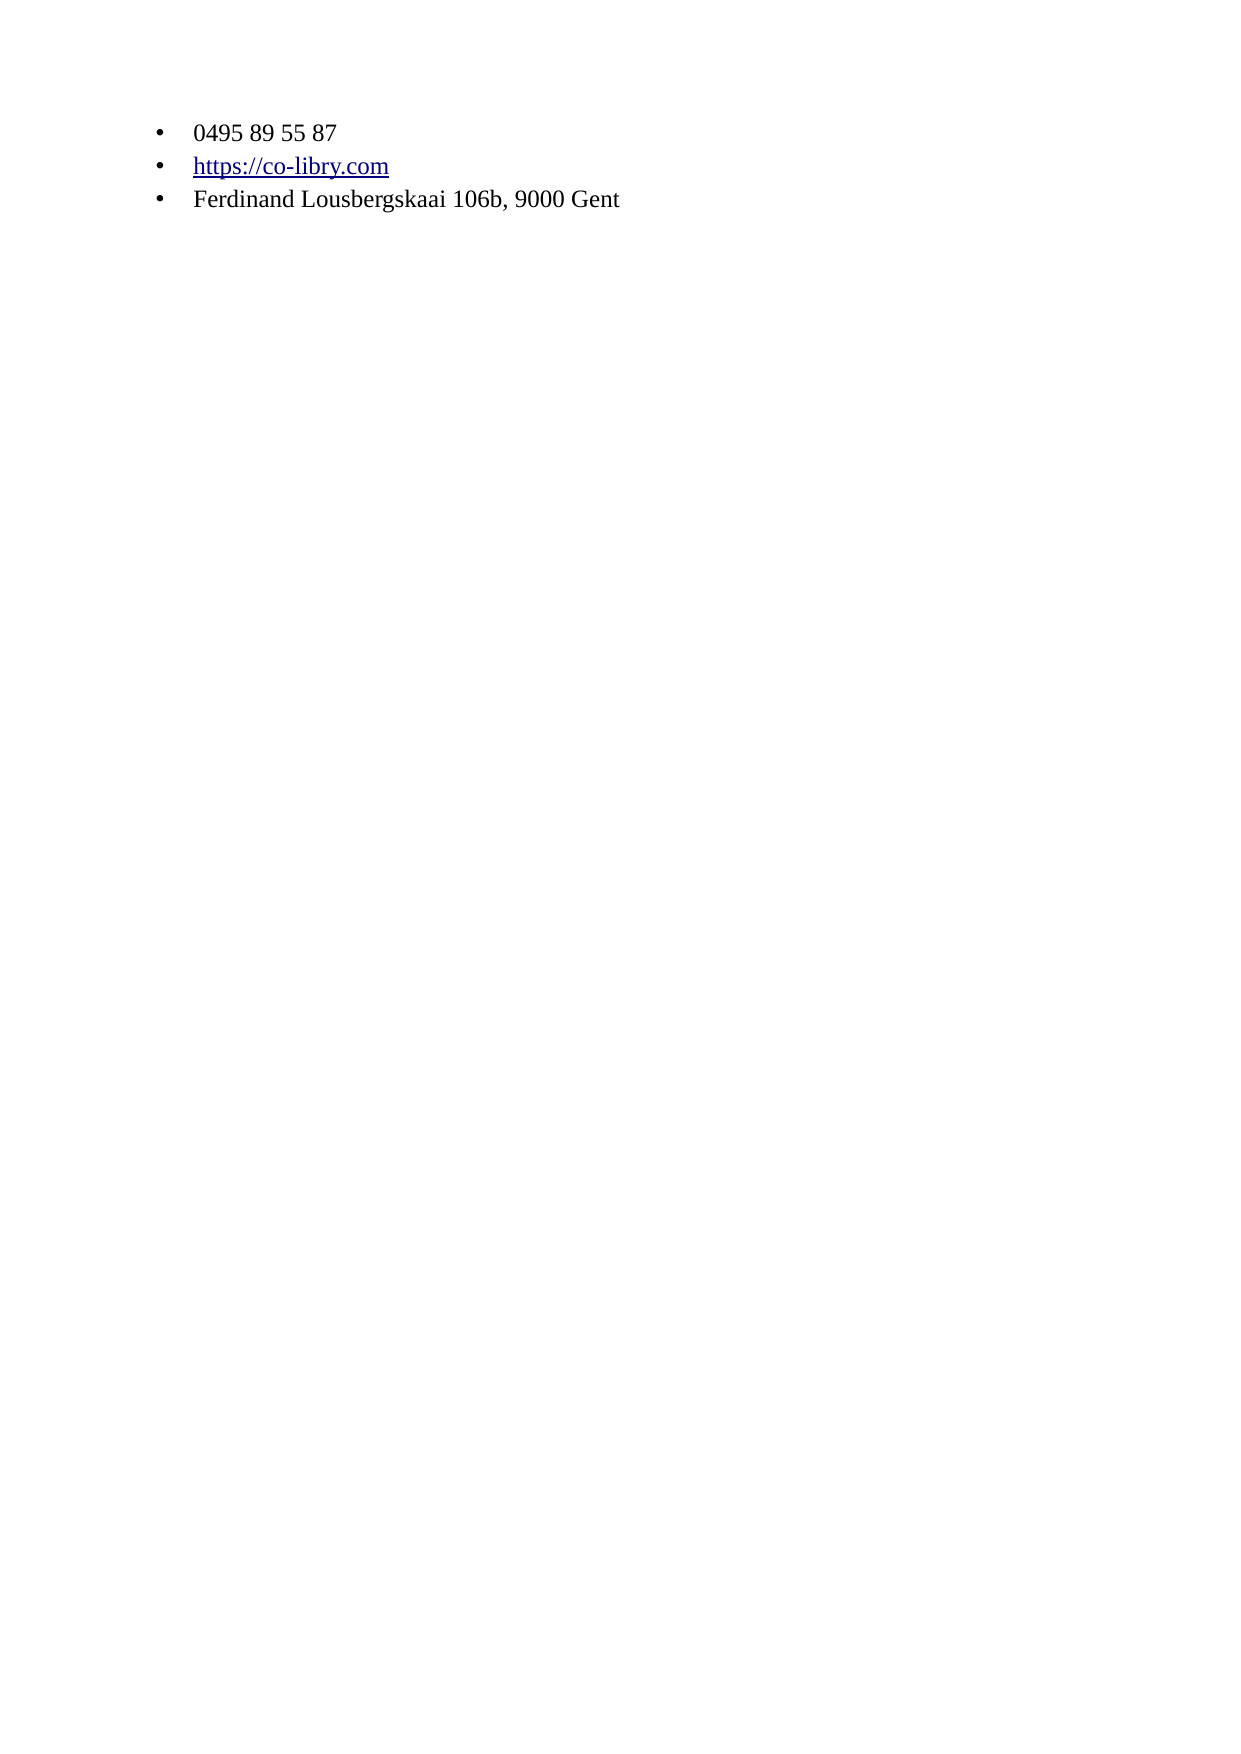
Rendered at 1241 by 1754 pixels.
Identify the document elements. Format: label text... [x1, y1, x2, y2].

list 0495 89 55 87 [156, 118, 1122, 147]
list Ferdinand Lousbergskaai 106b, 9000 Gent [156, 184, 1122, 213]
list https://co-libry.com [156, 151, 1122, 180]
